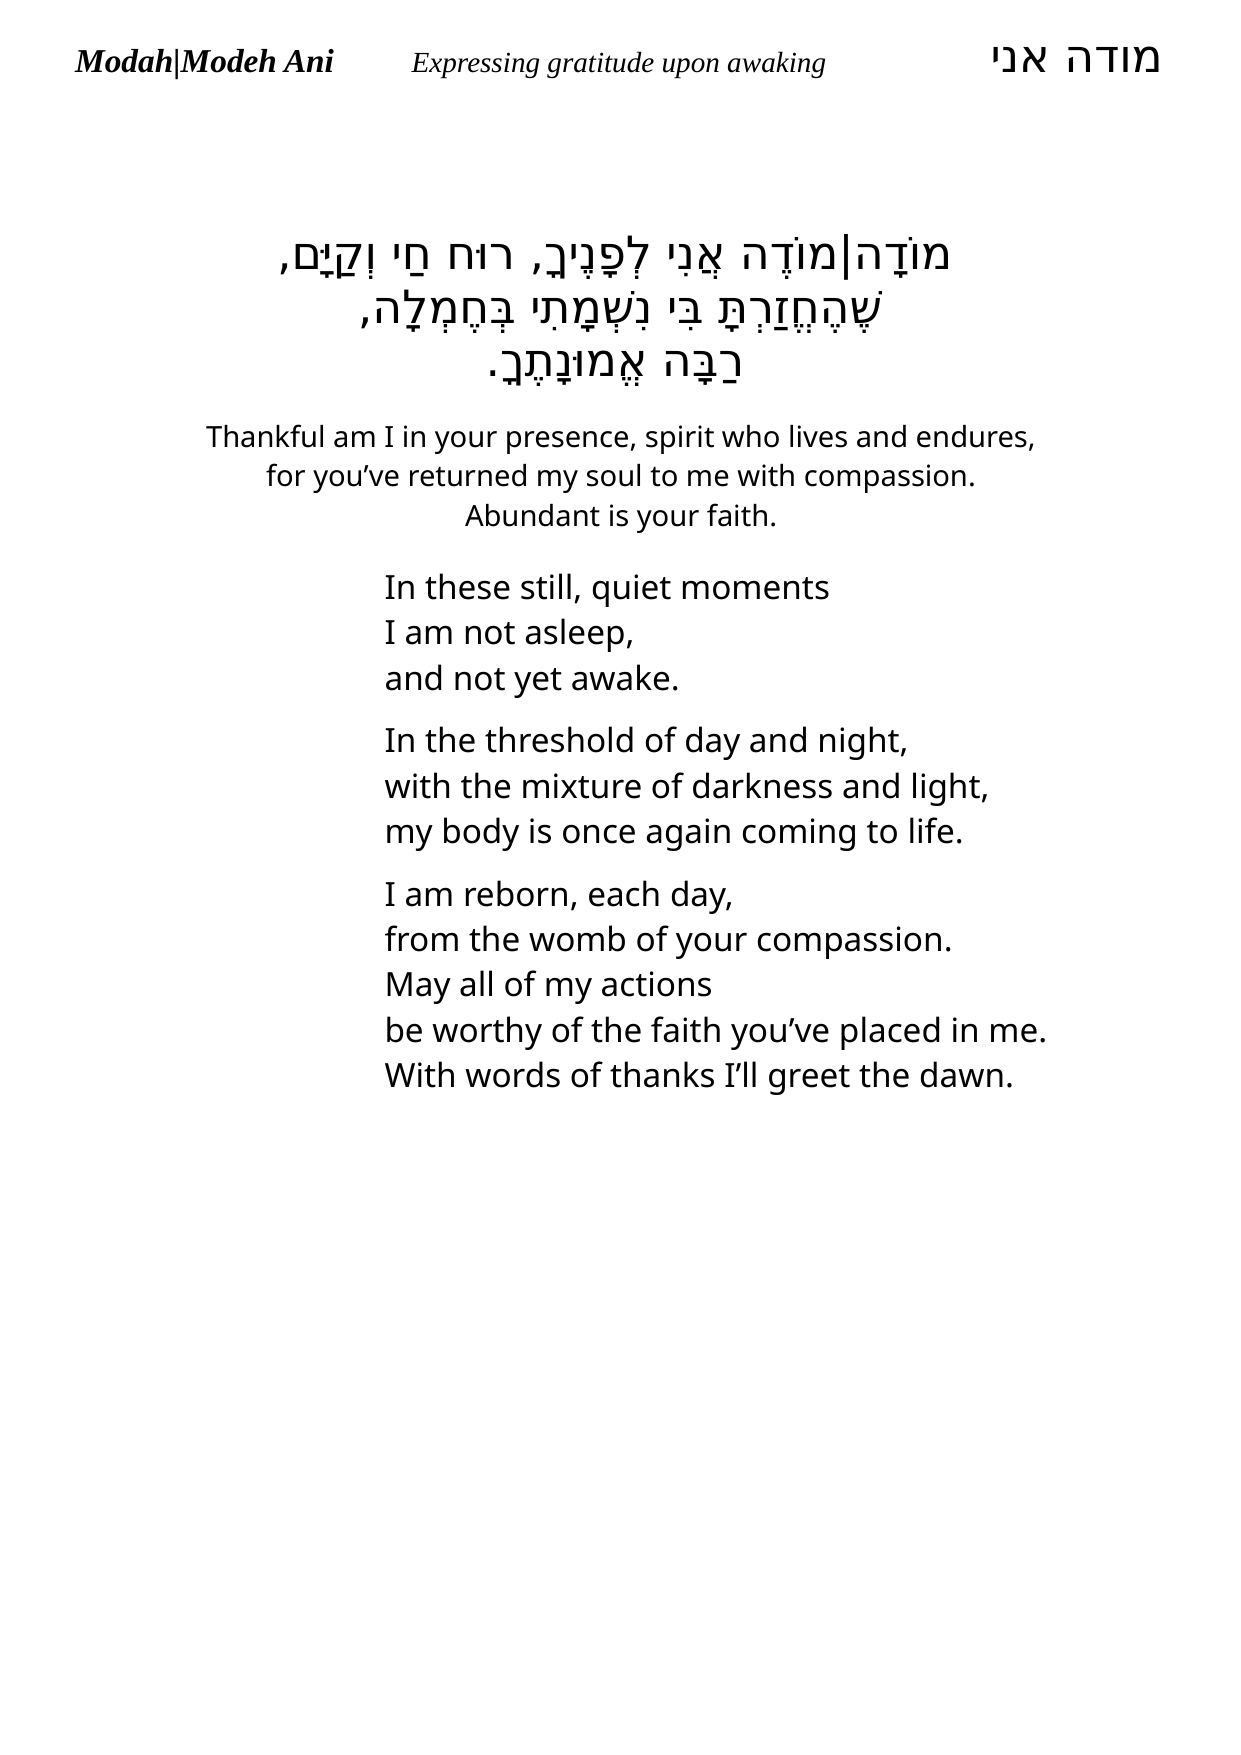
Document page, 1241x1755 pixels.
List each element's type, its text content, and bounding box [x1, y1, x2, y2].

text In these still, quiet moments I am not asleep, and not yet awake. In the threshold of day and night, with the mixture of darkness and light, my body is once again coming to life. I am reborn, each day, from the womb of your compassion. May all of my actions be worthy of the faith you’ve placed in me. With words of thanks I’ll greet the dawn. [384, 564, 1165, 1097]
text Abundant is your faith. [77, 495, 1165, 535]
text Thankful am I in your presence, spirit who lives and endures, [77, 416, 1165, 456]
text רַבָּה אֱמוּנָתֶךָ. [75, 334, 1155, 387]
text שֶׁהֶחֱזַרְתָּ בִּי נִשְׁמָתִי בְּחֶמְלָה, [75, 280, 1165, 334]
text מוֹדָה|מוֹדֶה אֲנִי לְפָנֶיךָ, רוּח חַי וְקַיָּם, [75, 227, 1155, 280]
text for you’ve returned my soul to me with compassion. [77, 456, 1165, 495]
